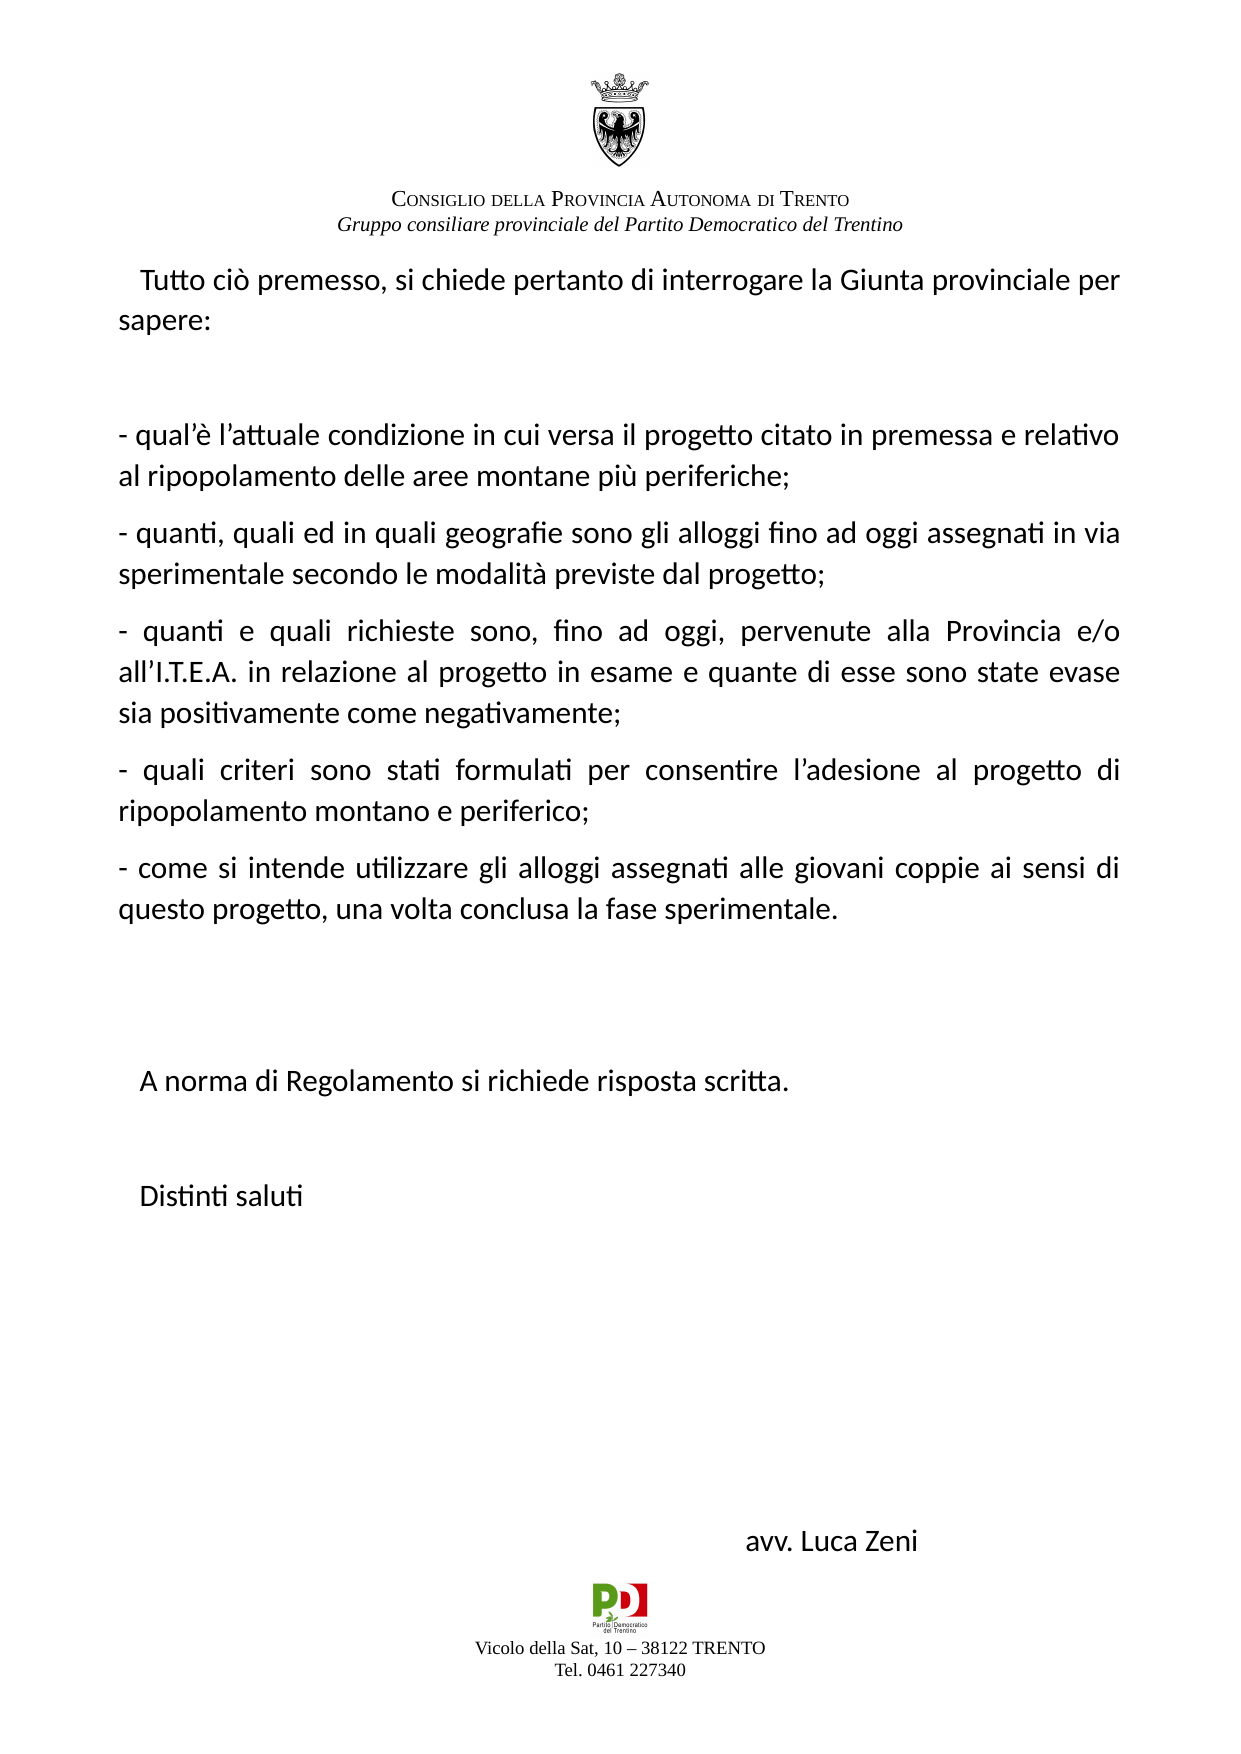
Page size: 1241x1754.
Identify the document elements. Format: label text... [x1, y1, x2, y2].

text - quanti e quali richieste sono, fino ad oggi, pervenute alla Provincia e/o all’I.T.E.A. in relazione al progetto in esame e quante di esse sono state evase sia positivamente come negativamente; [118, 612, 1122, 731]
text - qual’è l’attuale condizione in cui versa il progetto citato in premessa e relativo al ripopolamento delle aree montane più periferiche; [118, 415, 1122, 494]
picture [590, 73, 650, 167]
text avv. Luca Zeni [118, 1521, 1122, 1559]
text - quali criteri sono stati formulati per consentire l’adesione al progetto di ripopolamento montano e periferico; [118, 750, 1122, 829]
text Distinti saluti [118, 1176, 1122, 1214]
text - come si intende utilizzare gli alloggi assegnati alle giovani coppie ai sensi di questo progetto, una volta conclusa la fase sperimentale. [118, 848, 1122, 927]
text A norma di Regolamento si richiede risposta scritta. [118, 1061, 1122, 1099]
picture [590, 1581, 650, 1637]
text - quanti, quali ed in quali geografie sono gli alloggi fino ad oggi assegnati in via sperimentale secondo le modalità previste dal progetto; [118, 513, 1122, 592]
text Tutto ciò premesso, si chiede pertanto di interrogare la Giunta provinciale per sapere: [118, 260, 1122, 339]
